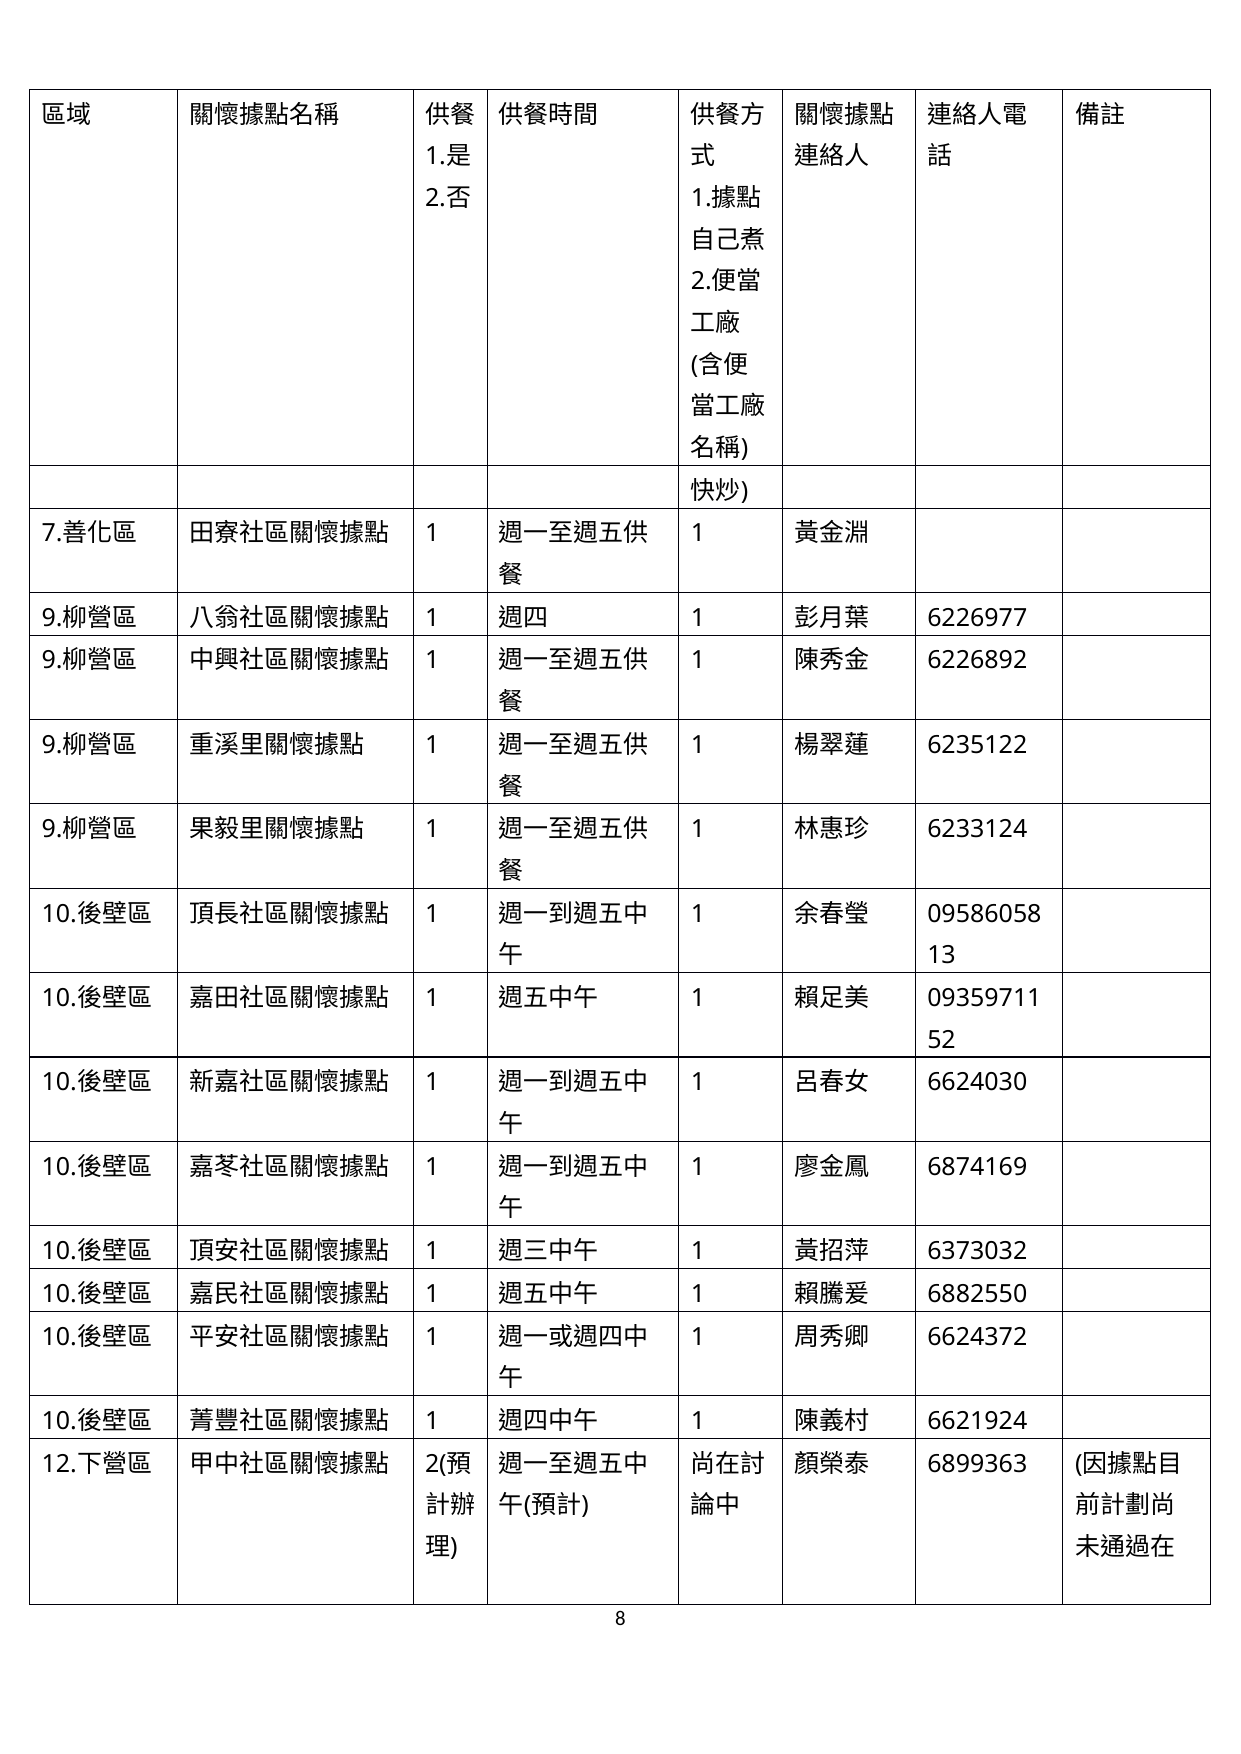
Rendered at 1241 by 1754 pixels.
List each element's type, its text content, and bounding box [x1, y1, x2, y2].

table_cell 1 [679, 636, 782, 719]
table_cell 1 [679, 1312, 782, 1395]
table_cell 6624372 [916, 1312, 1062, 1395]
table_cell 1 [414, 636, 487, 719]
table_cell 尚在討論中 [679, 1439, 782, 1604]
table_cell [1063, 1058, 1210, 1141]
table_cell 顏榮泰 [783, 1439, 915, 1604]
table_cell 10.後壁區 [30, 1396, 177, 1438]
table_cell 頂長社區關懷據點 [178, 889, 413, 972]
table_cell 6621924 [916, 1396, 1062, 1438]
table_cell 0958605813 [916, 889, 1062, 972]
table_cell [1063, 466, 1210, 507]
table_cell [414, 466, 487, 507]
table_header 供餐 1.是 2.否 [414, 90, 487, 465]
table_cell 嘉田社區關懷據點 [178, 973, 413, 1056]
table_cell 9.柳營區 [30, 636, 177, 719]
table_header 連絡人電話 [916, 90, 1062, 465]
table_cell 嘉苳社區關懷據點 [178, 1142, 413, 1225]
table_cell 1 [414, 804, 487, 888]
table_cell [1063, 1226, 1210, 1268]
table_cell 1 [679, 1142, 782, 1225]
table_header 供餐時間 [488, 90, 678, 465]
table_cell [1063, 1269, 1210, 1311]
table_cell 週一至週五供餐 [488, 636, 678, 719]
table_cell 週四 [488, 593, 678, 634]
table_cell 週一到週五中午 [488, 1142, 678, 1225]
table_cell 快炒) [679, 466, 782, 507]
table_cell 6226977 [916, 593, 1062, 634]
table_cell 10.後壁區 [30, 973, 177, 1056]
table_cell 平安社區關懷據點 [178, 1312, 413, 1395]
table_cell 週一至週五中午(預計) [488, 1439, 678, 1604]
table_cell 余春瑩 [783, 889, 915, 972]
table_cell [916, 466, 1062, 507]
table_cell 廖金鳳 [783, 1142, 915, 1225]
table_cell 週四中午 [488, 1396, 678, 1438]
table_cell 田寮社區關懷據點 [178, 509, 413, 592]
table_cell 6373032 [916, 1226, 1062, 1268]
table_cell 週一或週四中午 [488, 1312, 678, 1395]
table_cell [1063, 1396, 1210, 1438]
table_cell 10.後壁區 [30, 1142, 177, 1225]
table_cell 1 [414, 1269, 487, 1311]
table_cell 2(預計辦理) [414, 1439, 487, 1604]
table_cell 10.後壁區 [30, 1269, 177, 1311]
table_header 供餐方式 1.據點自己煮 2.便當工廠(含便當工廠名稱) [679, 90, 782, 465]
table_cell 陳義村 [783, 1396, 915, 1438]
table_cell 賴足美 [783, 973, 915, 1056]
table_cell 10.後壁區 [30, 1312, 177, 1395]
table_cell 週一至週五供餐 [488, 804, 678, 888]
table_cell 9.柳營區 [30, 804, 177, 888]
table_header 區域 [30, 90, 177, 465]
table_cell 12.下營區 [30, 1439, 177, 1604]
table_cell 1 [679, 1396, 782, 1438]
table_cell [488, 466, 678, 507]
table_cell 新嘉社區關懷據點 [178, 1058, 413, 1141]
table_cell 彭月葉 [783, 593, 915, 634]
table_cell 週一至週五供餐 [488, 720, 678, 803]
table_cell 1 [414, 593, 487, 634]
table_cell 1 [679, 973, 782, 1056]
table_cell 呂春女 [783, 1058, 915, 1141]
table_cell 1 [679, 889, 782, 972]
table_cell 1 [414, 973, 487, 1056]
table_cell 1 [679, 1226, 782, 1268]
table_cell 1 [414, 889, 487, 972]
table_cell 重溪里關懷據點 [178, 720, 413, 803]
table_cell [1063, 889, 1210, 972]
table_cell [1063, 720, 1210, 803]
table_cell 1 [414, 1058, 487, 1141]
table_header 備註 [1063, 90, 1210, 465]
table_cell 週三中午 [488, 1226, 678, 1268]
table_cell 週五中午 [488, 1269, 678, 1311]
table_cell 1 [679, 1269, 782, 1311]
table_cell [1063, 804, 1210, 888]
table_cell 菁豐社區關懷據點 [178, 1396, 413, 1438]
table_cell 0935971152 [916, 973, 1062, 1056]
table_cell 楊翠蓮 [783, 720, 915, 803]
table_cell 10.後壁區 [30, 889, 177, 972]
table_cell [178, 466, 413, 507]
table_cell 週五中午 [488, 973, 678, 1056]
table_cell 10.後壁區 [30, 1058, 177, 1141]
table_cell 7.善化區 [30, 509, 177, 592]
table_cell [30, 466, 177, 507]
table_cell 周秀卿 [783, 1312, 915, 1395]
table_cell [783, 466, 915, 507]
table_header 關懷據點連絡人 [783, 90, 915, 465]
table_cell [1063, 1142, 1210, 1225]
table_cell 6226892 [916, 636, 1062, 719]
table_cell [1063, 509, 1210, 592]
table_cell 黃招萍 [783, 1226, 915, 1268]
table_cell [916, 509, 1062, 592]
table_cell 果毅里關懷據點 [178, 804, 413, 888]
table_cell 1 [414, 1312, 487, 1395]
table_cell 1 [414, 509, 487, 592]
table_cell 甲中社區關懷據點 [178, 1439, 413, 1604]
table_cell 頂安社區關懷據點 [178, 1226, 413, 1268]
table_cell 9.柳營區 [30, 593, 177, 634]
table_cell 週一到週五中午 [488, 1058, 678, 1141]
table_cell 陳秀金 [783, 636, 915, 719]
table_cell 1 [679, 593, 782, 634]
table_cell 1 [414, 720, 487, 803]
table_cell 1 [679, 1058, 782, 1141]
table_cell 1 [414, 1226, 487, 1268]
table_cell [1063, 973, 1210, 1056]
table_cell 林惠珍 [783, 804, 915, 888]
table_cell 週一到週五中午 [488, 889, 678, 972]
table_cell 週一至週五供餐 [488, 509, 678, 592]
table_cell 10.後壁區 [30, 1226, 177, 1268]
table_cell 6235122 [916, 720, 1062, 803]
table_cell 八翁社區關懷據點 [178, 593, 413, 634]
table_cell 中興社區關懷據點 [178, 636, 413, 719]
table_cell 6233124 [916, 804, 1062, 888]
table_cell 6874169 [916, 1142, 1062, 1225]
table_cell 6882550 [916, 1269, 1062, 1311]
table_cell [1063, 636, 1210, 719]
table_cell 1 [679, 509, 782, 592]
table_cell 6624030 [916, 1058, 1062, 1141]
table_cell [1063, 593, 1210, 634]
table_cell 1 [679, 720, 782, 803]
table_cell [1063, 1312, 1210, 1395]
table_cell 9.柳營區 [30, 720, 177, 803]
table_cell 賴騰爰 [783, 1269, 915, 1311]
table_cell (因據點目前計劃尚未通過在 [1063, 1439, 1210, 1604]
table_cell 1 [414, 1142, 487, 1225]
table_cell 6899363 [916, 1439, 1062, 1604]
table_cell 1 [679, 804, 782, 888]
table_cell 黃金淵 [783, 509, 915, 592]
table_cell 1 [414, 1396, 487, 1438]
table_header 關懷據點名稱 [178, 90, 413, 465]
table_cell 嘉民社區關懷據點 [178, 1269, 413, 1311]
